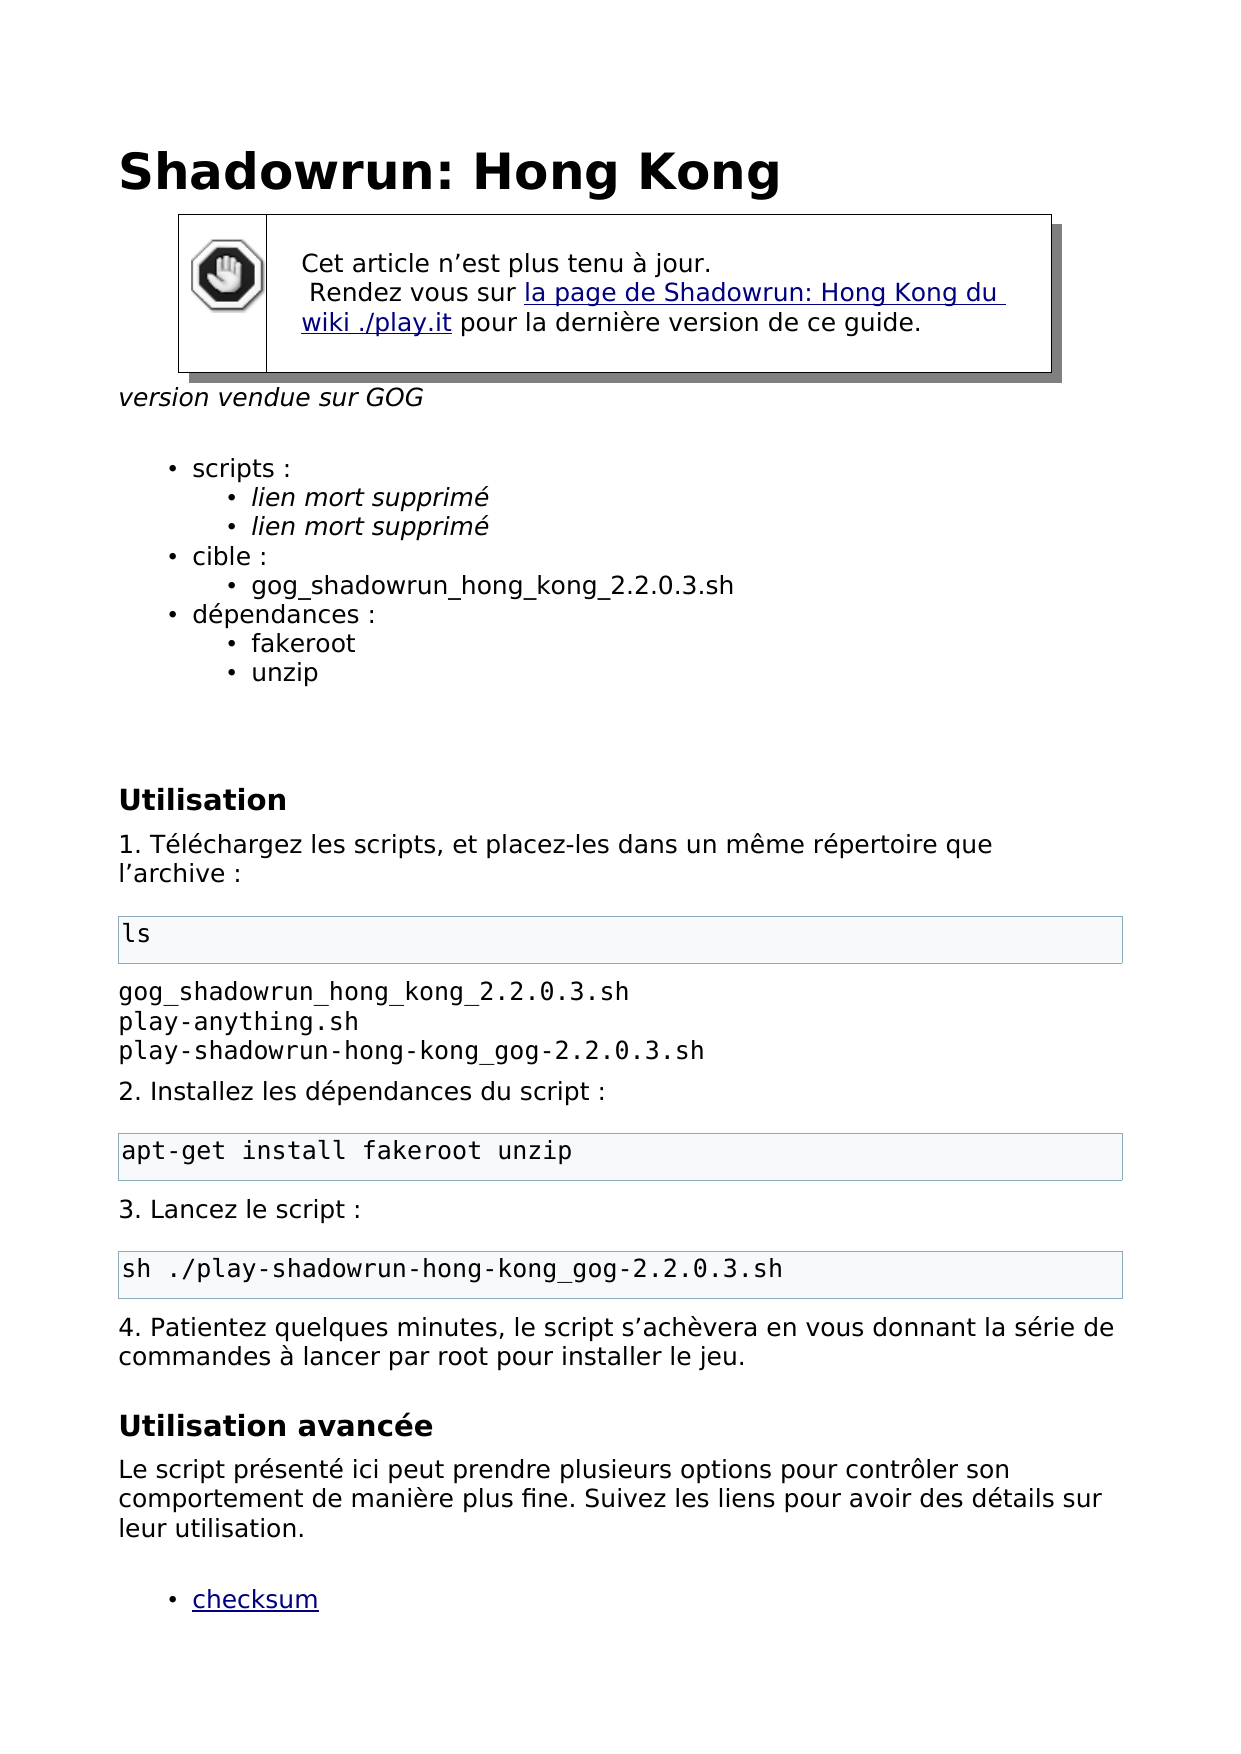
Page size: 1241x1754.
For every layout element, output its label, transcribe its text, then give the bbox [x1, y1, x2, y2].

list checksum [177, 1585, 1122, 1614]
list scripts : [177, 454, 1122, 483]
list lien mort supprimé [236, 483, 1122, 512]
list cible : [177, 542, 1122, 571]
text gog_shadowrun_hong_kong_2.2.0.3.sh play-anything.sh play-shadowrun-hong-kong_gog-2.2.0.3.sh [118, 977, 1122, 1065]
subtitle Utilisation avancée [118, 1409, 1122, 1443]
text 4. Patientez quelques minutes, le script s’achèvera en vous donnant la série de commandes à lancer par root pour installer le jeu. [118, 1313, 1122, 1372]
table_header Cet article n’est plus tenu à jour. Rendez vous sur la page de Shadowrun: Hong Kong du wiki ./play.it pour la dernière version de ce guide. [267, 215, 1051, 372]
text Le script présenté ici peut prendre plusieurs options pour contrôler son comportement de manière plus fine. Suivez les liens pour avoir des détails sur leur utilisation. [118, 1456, 1122, 1543]
table_header [179, 215, 266, 372]
subtitle Shadowrun: Hong Kong [118, 143, 1122, 201]
table_header apt-get install fakeroot unzip [119, 1134, 1122, 1180]
text version vendue sur GOG [118, 383, 1122, 412]
text 3. Lancez le script : [118, 1195, 1122, 1224]
table_header ls [119, 917, 1122, 963]
subtitle Utilisation [118, 784, 1122, 818]
text 1. Téléchargez les scripts, et placez-les dans un même répertoire que l’archive : [118, 830, 1122, 888]
picture [190, 237, 266, 313]
list dépendances : [177, 600, 1122, 629]
list unzip [236, 658, 1122, 687]
list fakeroot [236, 629, 1122, 658]
table_header sh ./play-shadowrun-hong-kong_gog-2.2.0.3.sh [119, 1252, 1122, 1298]
list gog_shadowrun_hong_kong_2.2.0.3.sh [236, 571, 1122, 600]
list lien mort supprimé [236, 512, 1122, 542]
text 2. Installez les dépendances du script : [118, 1077, 1122, 1106]
